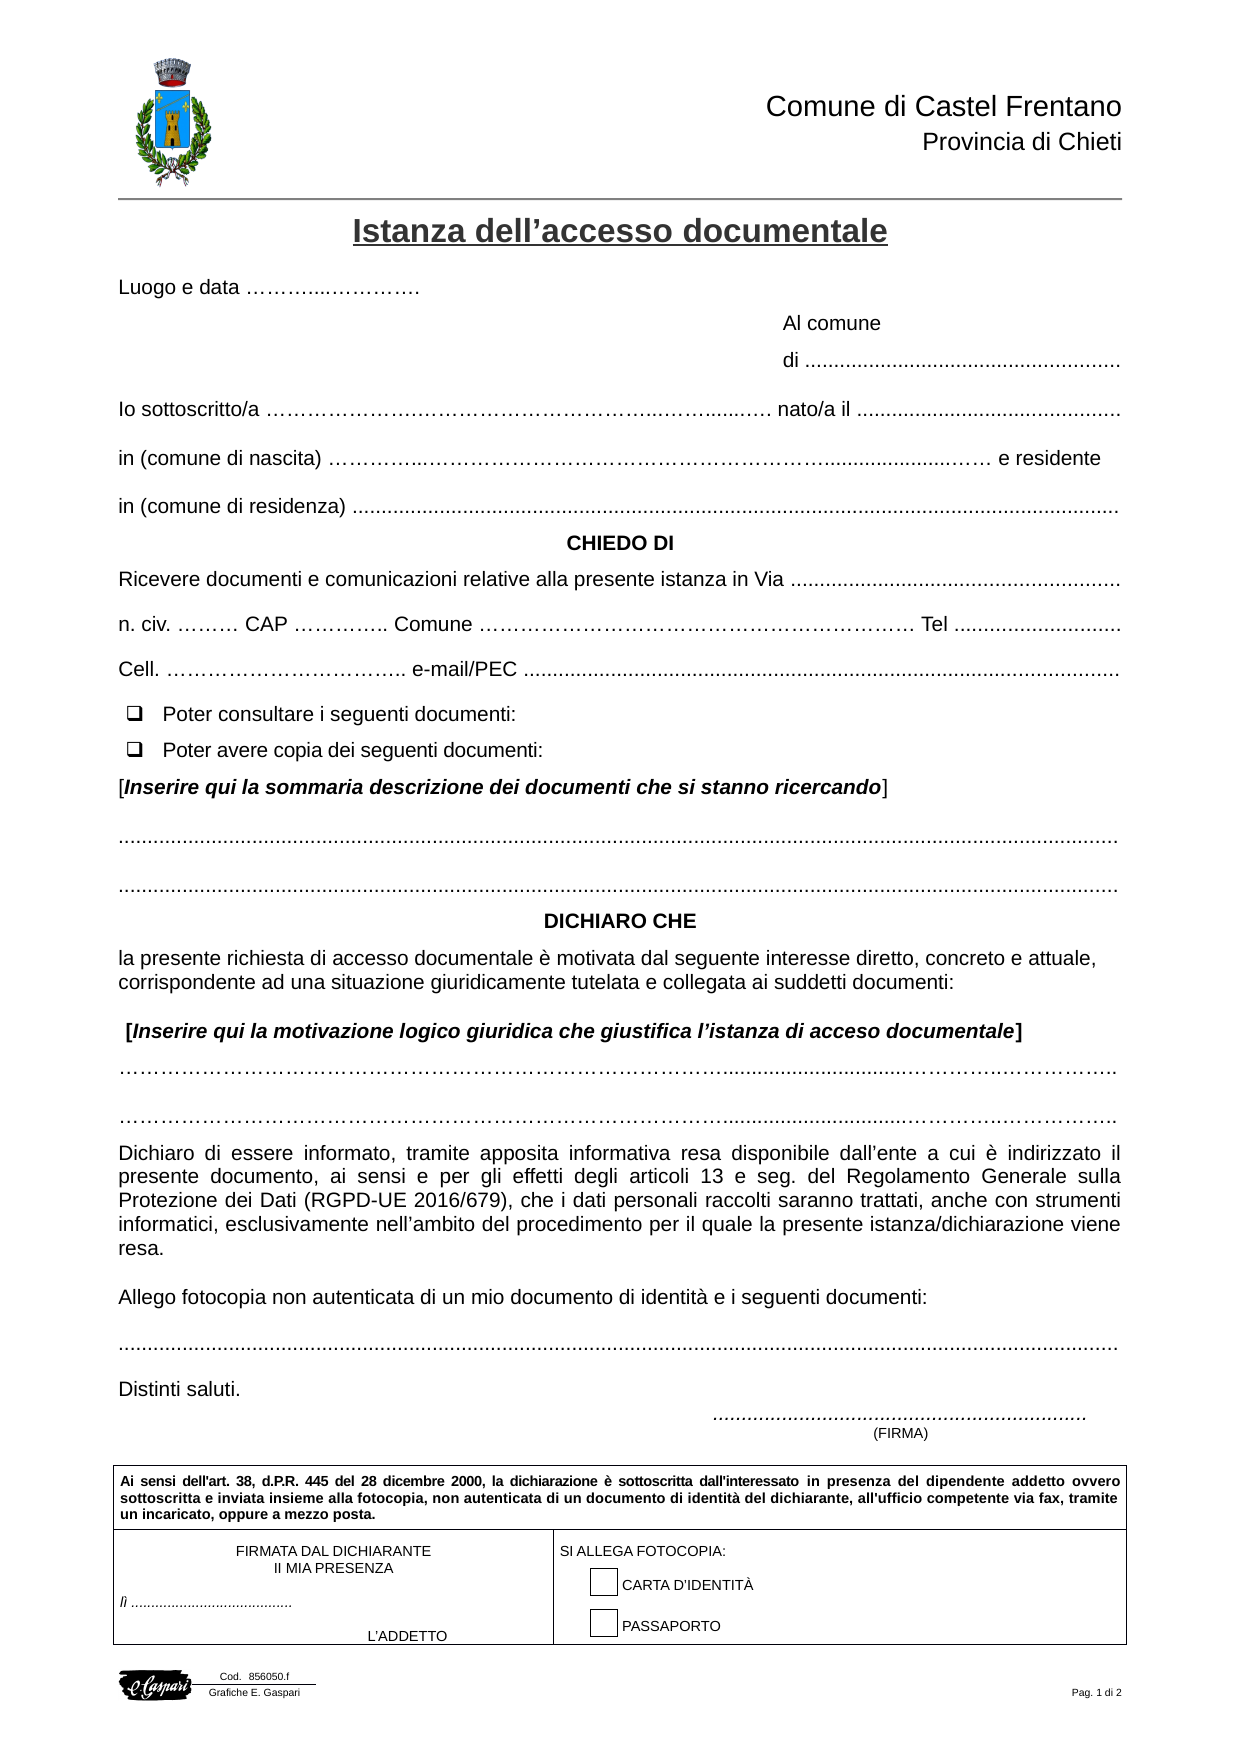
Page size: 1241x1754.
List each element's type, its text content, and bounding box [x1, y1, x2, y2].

text ................................................................. [679, 1401, 1122, 1425]
text Comune di Castel Frentano [224, 89, 1122, 122]
text Cell. …………………………….. e-mail/PEC [118, 657, 1122, 681]
text [Inserire qui la sommaria descrizione dei documenti che si stanno ricercando] [118, 775, 1122, 799]
text Provincia di Chieti [224, 127, 1122, 156]
text Al comune [783, 311, 1122, 335]
picture [118, 1669, 192, 1701]
text Ricevere documenti e comunicazioni relative alla presente istanza in Via [118, 567, 1122, 591]
list Poter consultare i seguenti documenti: [125, 702, 1122, 726]
text ……………………………………………………………………………................................…………..…………….. [118, 1055, 1122, 1079]
text la presente richiesta di accesso documentale è motivata dal seguente interesse diretto, concreto e attuale, corrispondente ad una situazione giuridicamente tutelata e collegata ai suddetti documenti: [118, 946, 1122, 993]
table_header Ai sensi dell'art. 38, d.P.R. 445 del 28 dicembre 2000, la dichiarazione è sottoscritta dall'interessato in presenza del dipendente addetto ovvero sottoscritta e inviata insieme alla fotocopia, non autenticata di un documento di identità del dichiarante, all'ufficio competente via fax, tramite un incaricato, oppure a mezzo posta. [114, 1466, 1126, 1529]
table_cell SI ALLEGA FOTOCOPIA: CARTA D’IDENTITÀ PASSAPORTO [554, 1530, 1126, 1644]
text Dichiaro di essere informato, tramite apposita informativa resa disponibile dall’ente a cui è indirizzato il presente documento, ai sensi e per gli effetti degli articoli 13 e seg. del Regolamento Generale sulla Protezione dei Dati (RGPD-UE 2016/679), che i dati personali raccolti saranno trattati, anche con strumenti informatici, esclusivamente nell’ambito del procedimento per il quale la presente istanza/dichiarazione viene resa. [118, 1140, 1122, 1260]
text in (comune di residenza) [118, 494, 1122, 518]
text CHIEDO DI [118, 531, 1122, 555]
text n. civ. ……… CAP ………….. Comune ……………………………………………………… Tel [118, 612, 1122, 636]
text (FIRMA) [679, 1425, 1122, 1442]
picture [122, 58, 224, 189]
text Luogo e data ………....…………. [118, 274, 1122, 298]
text ……………………………………………………………………………................................…………..…………….. [118, 1104, 1122, 1128]
table_cell FIRMATA DAL DICHIARANTE II MIA PRESENZA lì ........................................ L’ADDETTO [114, 1530, 553, 1644]
text DICHIARO CHE [118, 909, 1122, 933]
text in (comune di nascita) …………...…………………………………………………......................…… e residente [118, 445, 1122, 469]
list Poter avere copia dei seguenti documenti: [125, 738, 1122, 762]
text di [783, 347, 1122, 371]
text Io sottoscritto/a ………………….……………………………...…….......…. nato/a il [118, 396, 1122, 420]
text [Inserire qui la motivazione logico giuridica che giustifica l’istanza di acceso documentale] [125, 1018, 1122, 1042]
text Allego fotocopia non autenticata di un mio documento di identità e i seguenti documenti: [118, 1285, 1122, 1309]
text Distinti saluti. [118, 1377, 1122, 1401]
subtitle Istanza dell’accesso documentale [118, 211, 1122, 249]
